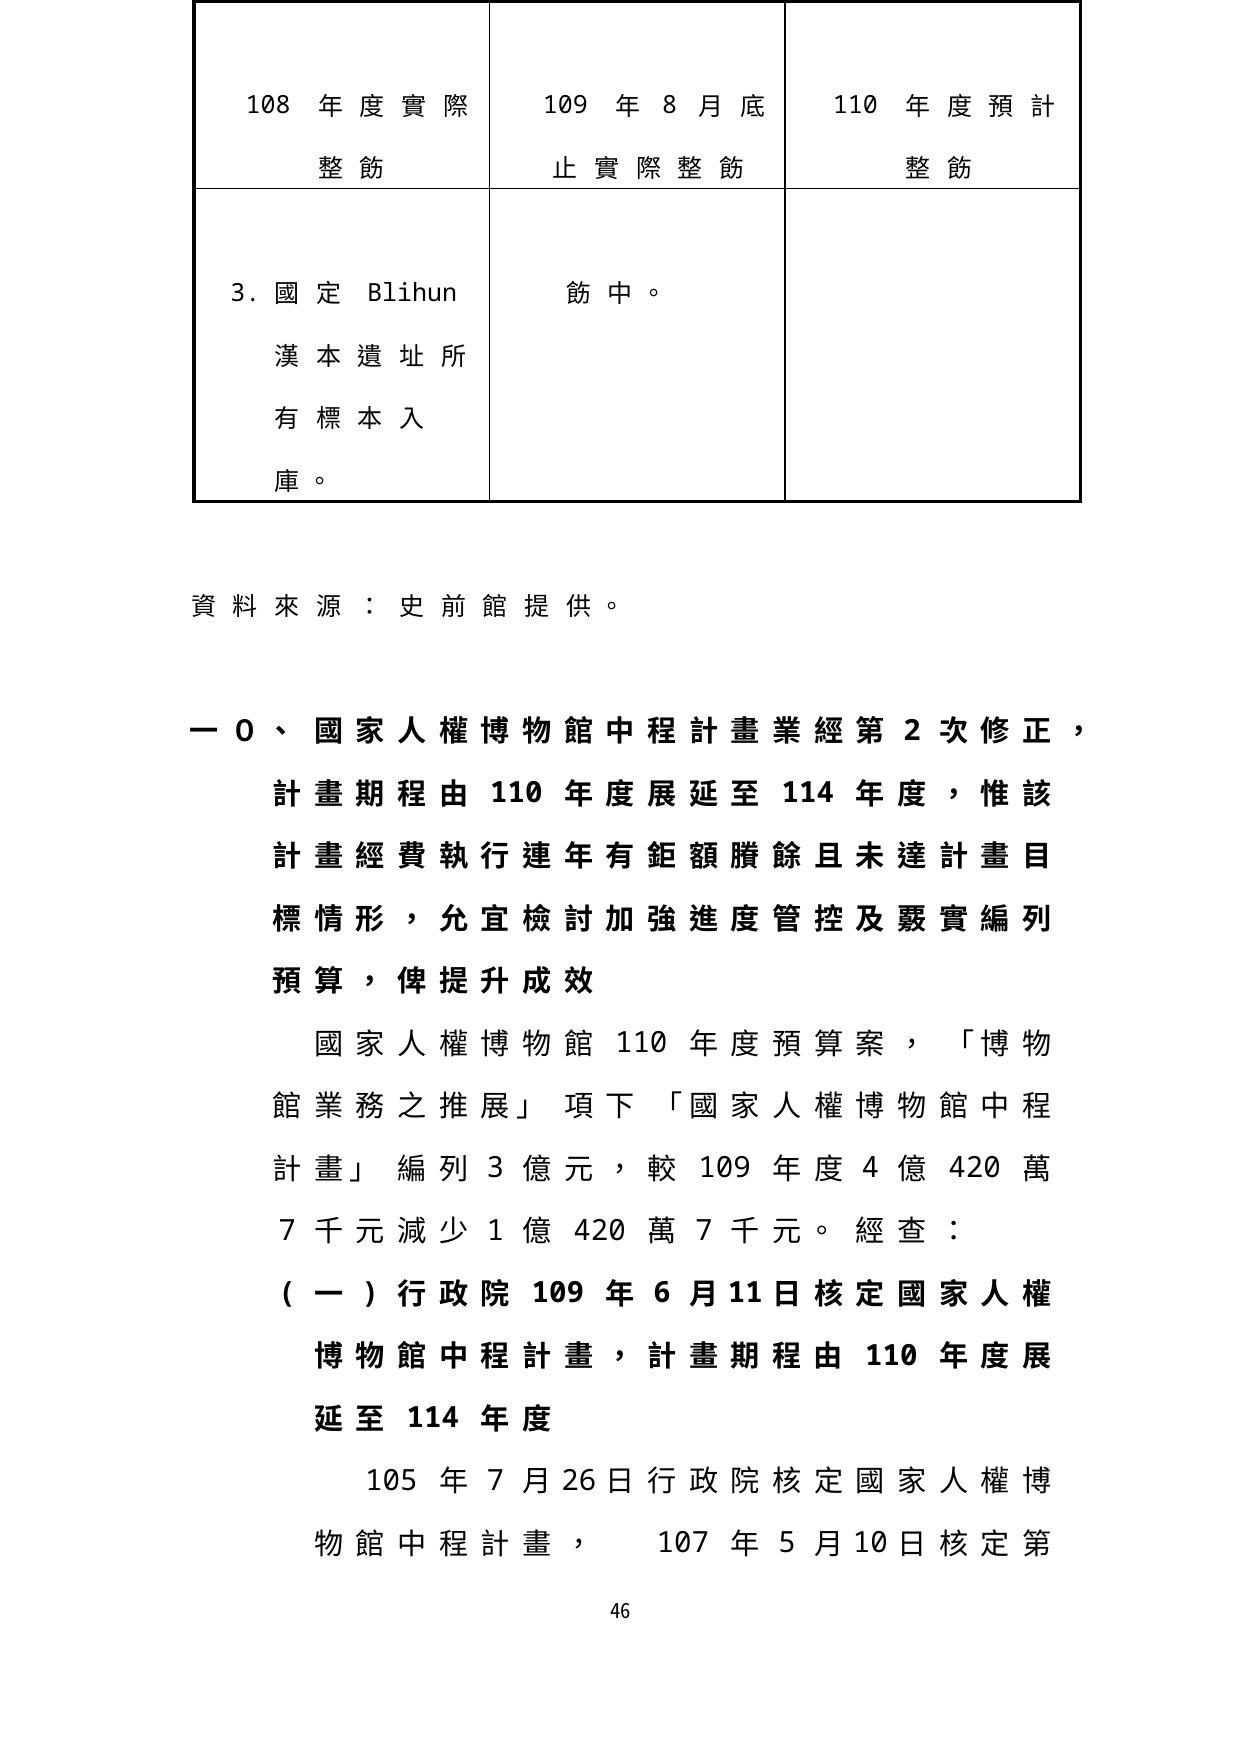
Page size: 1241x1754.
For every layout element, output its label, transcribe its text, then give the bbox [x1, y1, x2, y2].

table_cell [786, 189, 1079, 500]
table_cell 飭中。 [490, 189, 784, 500]
table_cell 3.國定Blihun漢本遺址所有標本入庫。 [196, 189, 489, 500]
table_header 109年8月底止實際整飭 [490, 3, 784, 187]
table_header 108年度實際整飭 [196, 3, 489, 187]
text 國家人權博物館110年度預算案，「博物館業務之推展」項下「國家人權博物館中程計畫」編列3億元，較109年度4億420萬7千元減少1億420萬7千元。經查： [242, 1000, 1058, 1250]
text 一０、國家人權博物館中程計畫業經第2次修正，計畫期程由110年度展延至114年度，惟該計畫經費執行連年有鉅額賸餘且未達計畫目標情形，允宜檢討加強進度管控及覈實編列預算，俾提升成效 [183, 687, 1058, 1000]
text 資料來源：史前館提供。 [183, 562, 1058, 625]
table_header 110年度預計整飭 [786, 3, 1079, 187]
text (一)行政院109年6月11日核定國家人權博物館中程計畫，計畫期程由110年度展延至114年度 [242, 1250, 1058, 1437]
text 105年7月26日行政院核定國家人權博物館中程計畫， 107年5月10日核定第1次修正計畫。另109年國家人權博物館向行政院陳報第2次修正計畫，主要係：1.該館為國際人權博物館聯盟之亞太分會，先為基礎整備。2.配合政治檔案條例公佈施行，新增政治檔案之調查研究。3.景美園區及綠島園區多項問題尚待釐清與處理。4.公開展示白色恐怖歷史，尚待取得社會共識。行政院則於109年6月11日核定第2次修正計畫，在計畫總經費不變之情況下，計畫期程由110年度展延至114年度，該計畫內容概述如下： [271, 1437, 1058, 1562]
